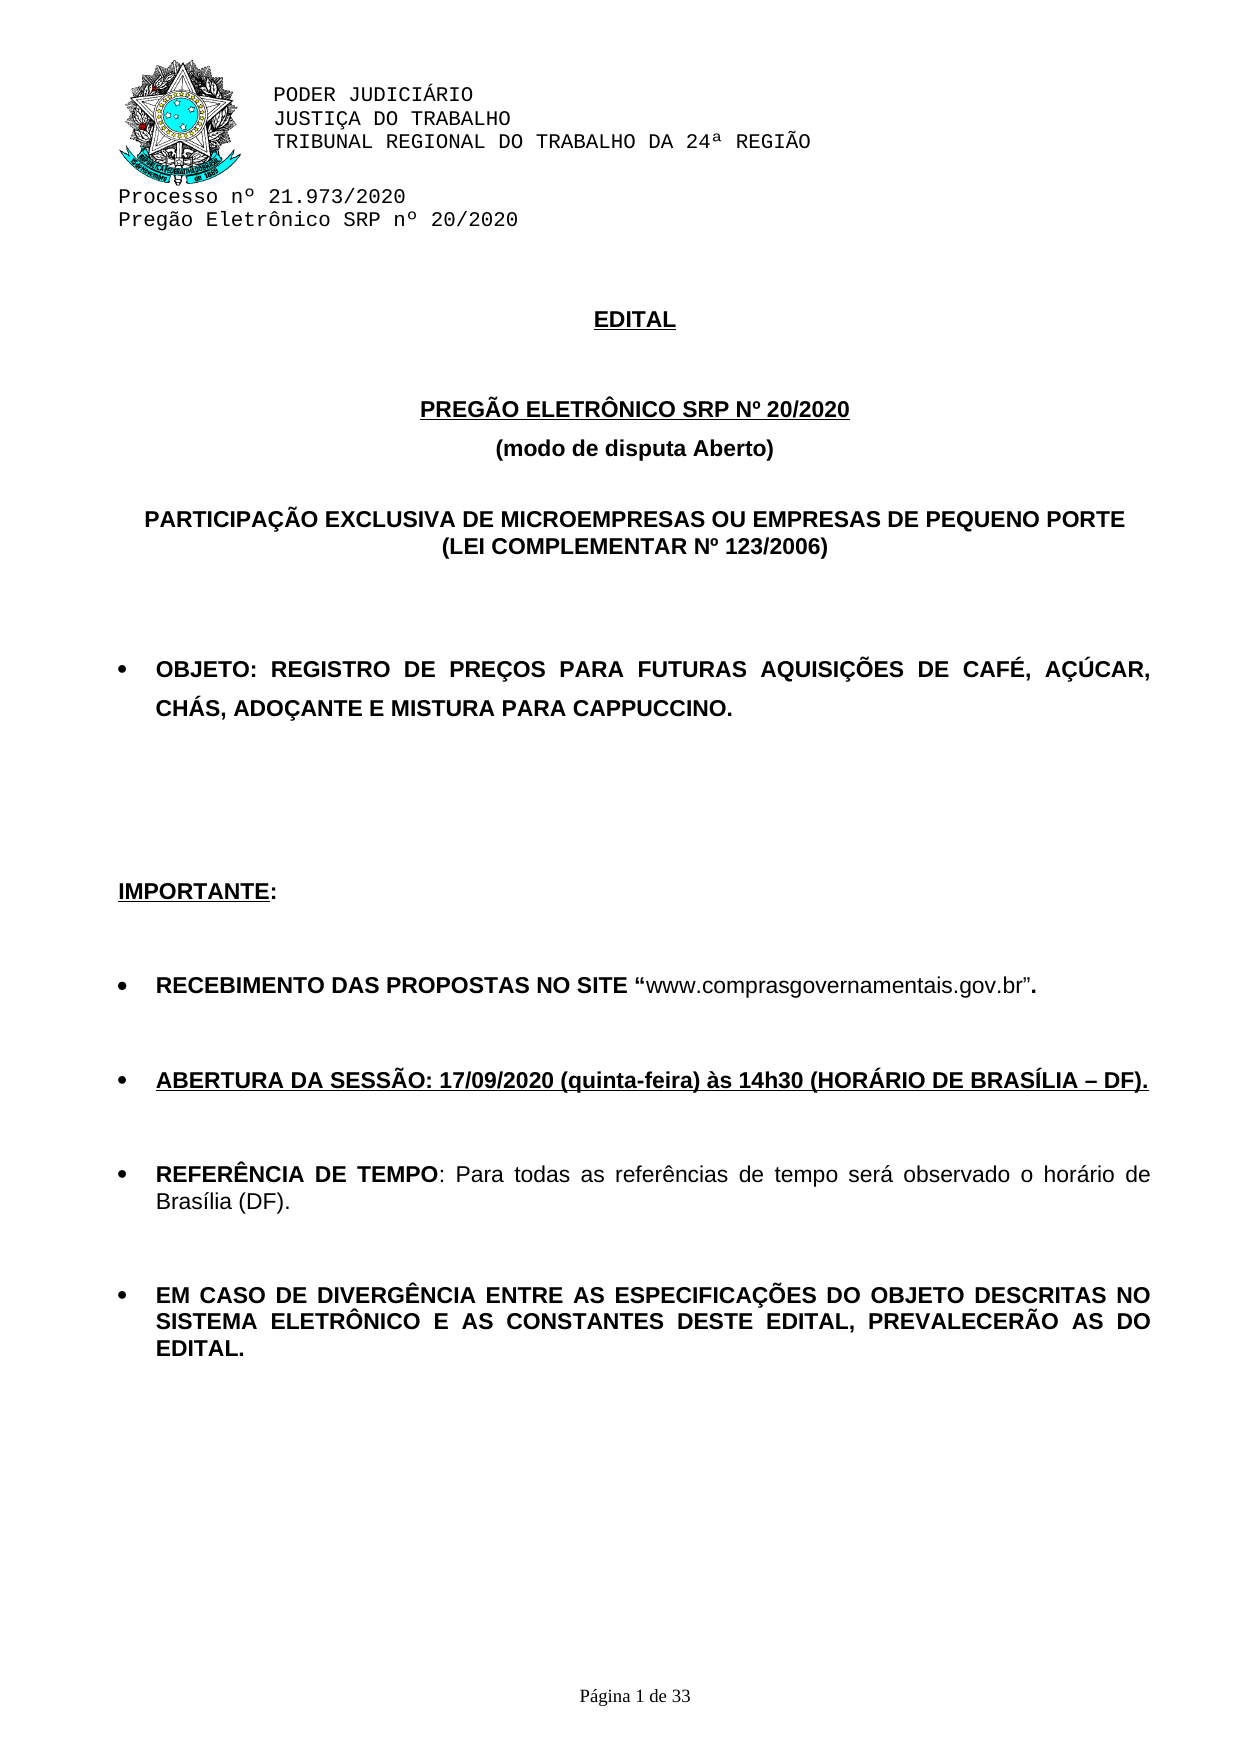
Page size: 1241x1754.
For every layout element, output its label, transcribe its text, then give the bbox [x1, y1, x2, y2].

picture [118, 59, 243, 186]
list OBJETO: REGISTRO DE PREÇOS PARA FUTURAS AQUISIÇÕES DE CAFÉ, AÇÚCAR, CHÁS, ADOÇANTE E MISTURA PARA CAPPUCCINO. [118, 656, 1152, 721]
list EM CASO DE DIVERGÊNCIA ENTRE AS ESPECIFICAÇÕES DO OBJETO DESCRITAS NO SISTEMA ELETRÔNICO E AS CONSTANTES DESTE EDITAL, PREVALECERÃO AS DO EDITAL. [118, 1282, 1152, 1361]
text (LEI COMPLEMENTAR Nº 123/2006) [118, 533, 1152, 559]
list REFERÊNCIA DE TEMPO: Para todas as referências de tempo será observado o horário de Brasília (DF). [118, 1161, 1152, 1214]
subtitle EDITAL [118, 306, 1152, 332]
text PARTICIPAÇÃO EXCLUSIVA DE MICROEMPRESAS OU EMPRESAS DE PEQUENO PORTE [118, 506, 1152, 533]
list ABERTURA DA SESSÃO: 17/09/2020 (quinta-feira) às 14h30 (HORÁRIO DE BRASÍLIA – DF). [118, 1067, 1152, 1093]
subtitle PREGÃO ELETRÔNICO SRP Nº 20/2020 [118, 396, 1152, 422]
text (modo de disputa Aberto) [118, 435, 1152, 461]
text IMPORTANTE: [118, 878, 1152, 904]
list RECEBIMENTO DAS PROPOSTAS NO SITE “www.comprasgovernamentais.gov.br”. [118, 972, 1152, 999]
